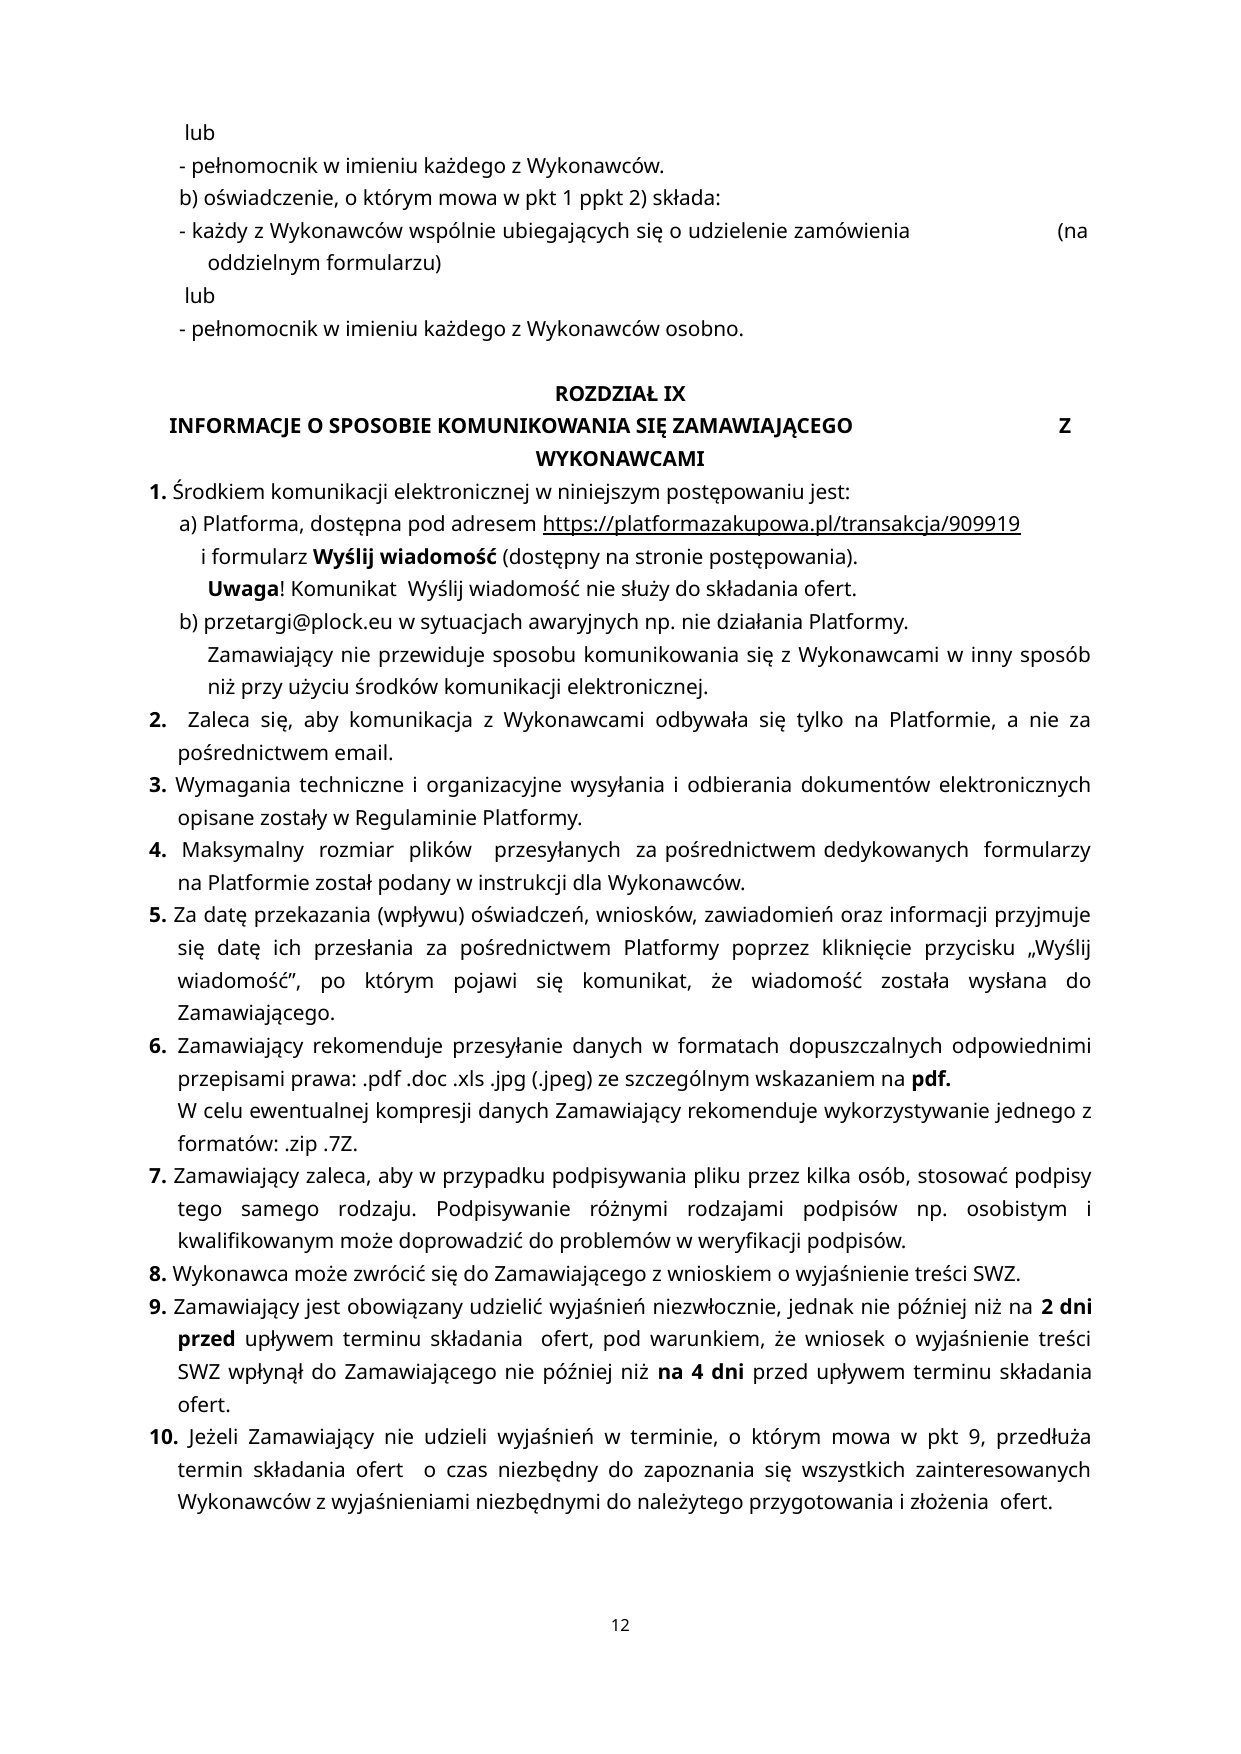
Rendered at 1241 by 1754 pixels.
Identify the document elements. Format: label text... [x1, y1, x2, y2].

text b) oświadczenie, o którym mowa w pkt 1 ppkt 2) składa: [179, 183, 1093, 212]
list b) przetargi@plock.eu w sytuacjach awaryjnych np. nie działania Platformy. [179, 607, 1093, 636]
text Zamawiający nie przewiduje sposobu komunikowania się z Wykonawcami w inny sposób niż przy użyciu środków komunikacji elektronicznej. [179, 640, 1093, 701]
text - każdy z Wykonawców wspólnie ubiegających się o udzielenie zamówienia (na oddzielnym formularzu) [179, 216, 1093, 277]
text 7. Zamawiający zaleca, aby w przypadku podpisywania pliku przez kilka osób, stosować podpisy tego samego rodzaju. Podpisywanie różnymi rodzajami podpisów np. osobistym i kwalifikowanym może doprowadzić do problemów w weryfikacji podpisów. [149, 1161, 1093, 1255]
text 6. Zamawiający rekomenduje przesyłanie danych w formatach dopuszczalnych odpowiednimi przepisami prawa: .pdf .doc .xls .jpg (.jpeg) ze szczególnym wskazaniem na pdf. [149, 1031, 1093, 1092]
text INFORMACJE O SPOSOBIE KOMUNIKOWANIA SIĘ ZAMAWIAJĄCEGO Z WYKONAWCAMI [148, 412, 1093, 473]
text W celu ewentualnej kompresji danych Zamawiający rekomenduje wykorzystywanie jednego z formatów: .zip .7Z. [149, 1096, 1093, 1157]
list Uwaga! Komunikat Wyślij wiadomość nie służy do składania ofert. [179, 574, 1093, 603]
text lub [179, 281, 1093, 309]
list 2. Zaleca się, aby komunikacja z Wykonawcami odbywała się tylko na Platformie, a nie za pośrednictwem email. [149, 705, 1093, 766]
text 9. Zamawiający jest obowiązany udzielić wyjaśnień niezwłocznie, jednak nie później niż na 2 dni przed upływem terminu składania ofert, pod warunkiem, że wniosek o wyjaśnienie treści SWZ wpłynął do Zamawiającego nie później niż na 4 dni przed upływem terminu składania ofert. [149, 1292, 1093, 1418]
text 8. Wykonawca może zwrócić się do Zamawiającego z wnioskiem o wyjaśnienie treści SWZ. [149, 1259, 1093, 1288]
text ROZDZIAŁ IX [148, 379, 1093, 407]
text 10. Jeżeli Zamawiający nie udzieli wyjaśnień w terminie, o którym mowa w pkt 9, przedłuża termin składania ofert o czas niezbędny do zapoznania się wszystkich zainteresowanych Wykonawców z wyjaśnieniami niezbędnymi do należytego przygotowania i złożenia ofert. [149, 1422, 1093, 1516]
text - pełnomocnik w imieniu każdego z Wykonawców osobno. [179, 314, 1093, 342]
list 4. Maksymalny rozmiar plików przesyłanych za pośrednictwem dedykowanych formularzy na Platformie został podany w instrukcji dla Wykonawców. [149, 835, 1093, 896]
list a) Platforma, dostępna pod adresem https://platformazakupowa.pl/transakcja/909919 [179, 509, 1093, 538]
text - pełnomocnik w imieniu każdego z Wykonawców. [179, 151, 1093, 179]
list 1. Środkiem komunikacji elektronicznej w niniejszym postępowaniu jest: [149, 477, 1093, 505]
text lub [179, 118, 1093, 147]
list i formularz Wyślij wiadomość (dostępny na stronie postępowania). [179, 542, 1093, 570]
list 5. Za datę przekazania (wpływu) oświadczeń, wniosków, zawiadomień oraz informacji przyjmuje się datę ich przesłania za pośrednictwem Platformy poprzez kliknięcie przycisku „Wyślij wiadomość”, po którym pojawi się komunikat, że wiadomość została wysłana do Zamawiającego. [149, 901, 1093, 1027]
list 3. Wymagania techniczne i organizacyjne wysyłania i odbierania dokumentów elektronicznych opisane zostały w Regulaminie Platformy. [149, 770, 1093, 831]
